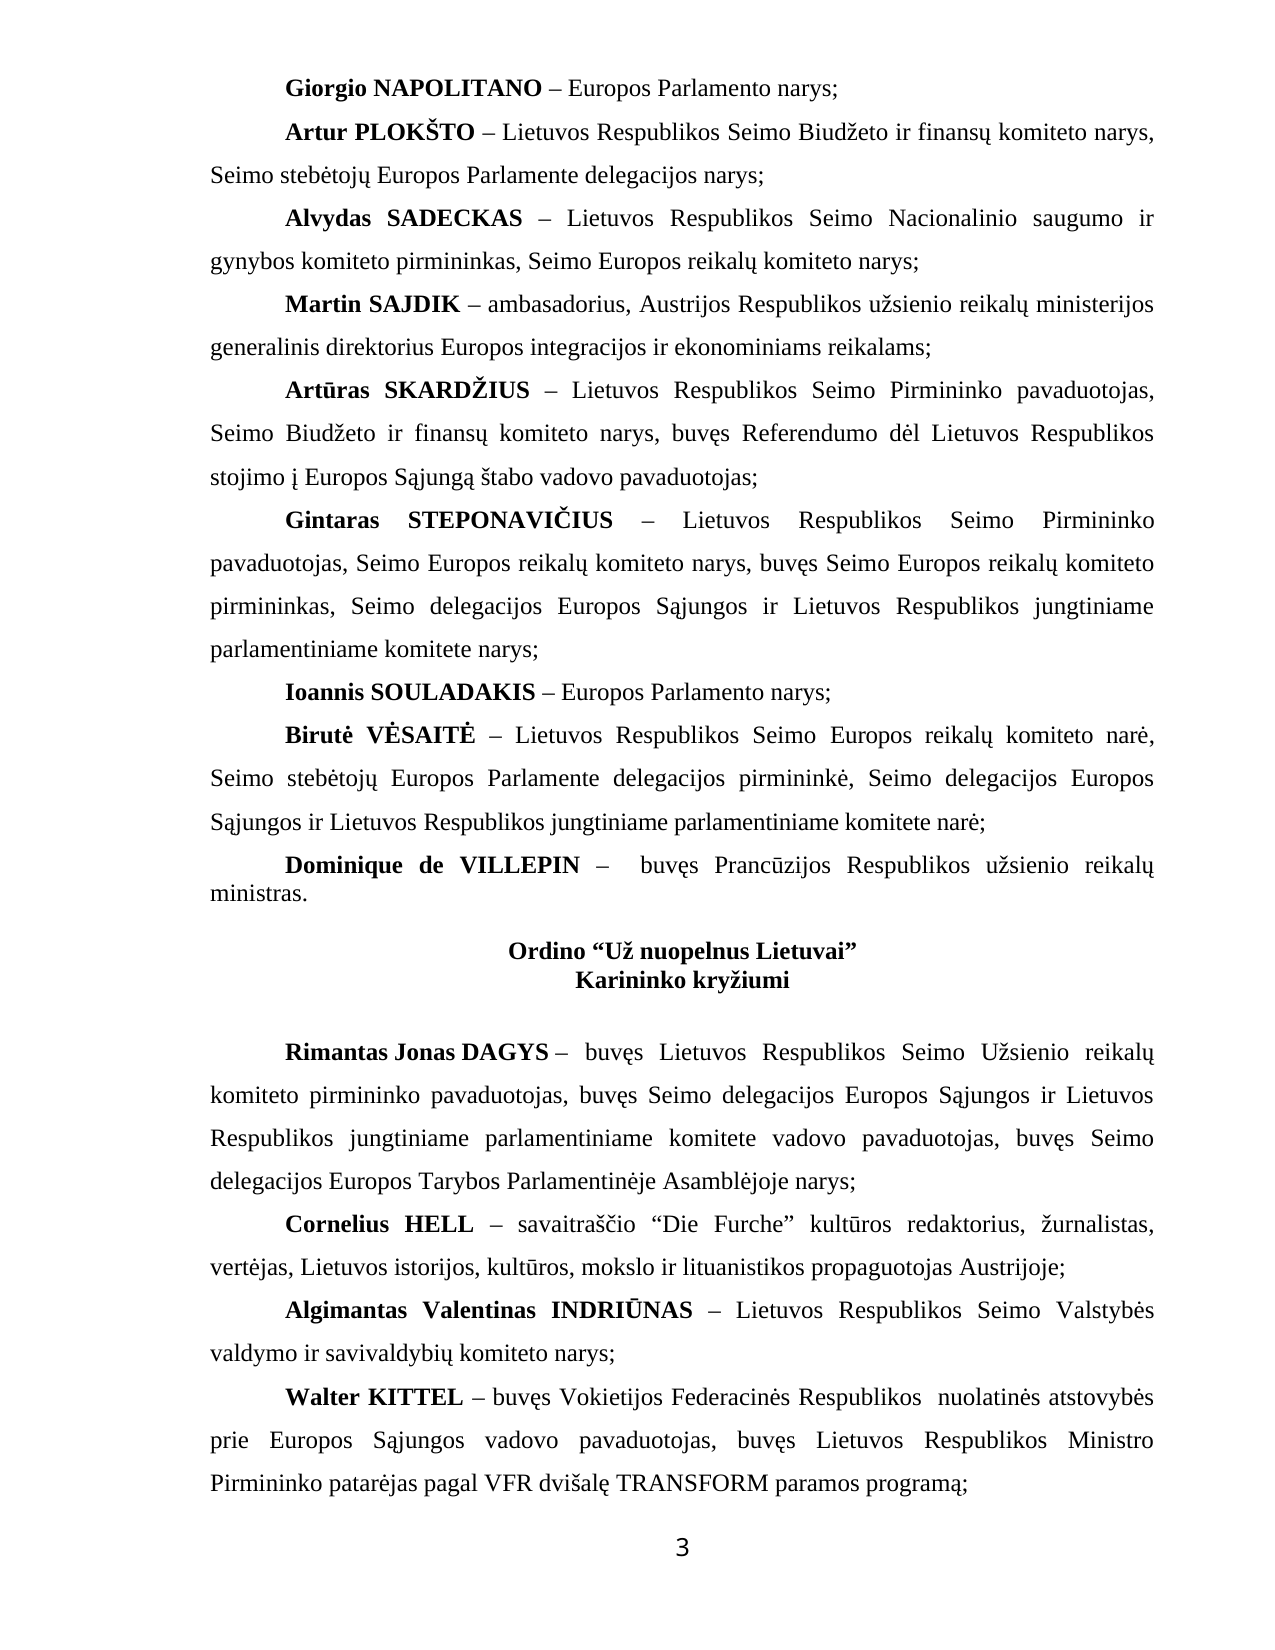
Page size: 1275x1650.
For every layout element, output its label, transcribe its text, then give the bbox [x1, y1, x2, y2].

text Alvydas SADECKAS – Lietuvos Respublikos Seimo Nacionalinio saugumo ir gynybos komiteto pirmininkas, Seimo Europos reikalų komiteto narys; [210, 203, 1155, 275]
text Karininko kryžiumi [210, 965, 1155, 993]
text Artur PLOKŠTO – Lietuvos Respublikos Seimo Biudžeto ir finansų komiteto narys, Seimo stebėtojų Europos Parlamente delegacijos narys; [210, 117, 1155, 188]
text Ordino “Už nuopelnus Lietuvai” [210, 936, 1155, 965]
text Cornelius HELL – savaitraščio “Die Furche” kultūros redaktorius, žurnalistas, vertėjas, Lietuvos istorijos, kultūros, mokslo ir lituanistikos propaguotojas Austrijoje; [210, 1209, 1155, 1281]
text Dominique de VILLEPIN – buvęs Prancūzijos Respublikos užsienio reikalų ministras. [210, 850, 1155, 907]
text Birutė VĖSAITĖ – Lietuvos Respublikos Seimo Europos reikalų komiteto narė, Seimo stebėtojų Europos Parlamente delegacijos pirmininkė, Seimo delegacijos Europos Sąjungos ir Lietuvos Respublikos jungtiniame parlamentiniame komitete narė; [210, 720, 1155, 835]
text Ioannis SOULADAKIS – Europos Parlamento narys; [210, 677, 1155, 706]
text Giorgio NAPOLITANO – Europos Parlamento narys; [210, 73, 1155, 102]
text Martin SAJDIK – ambasadorius, Austrijos Respublikos užsienio reikalų ministerijos generalinis direktorius Europos integracijos ir ekonominiams reikalams; [210, 289, 1155, 361]
text Artūras SKARDŽIUS – Lietuvos Respublikos Seimo Pirmininko pavaduotojas, Seimo Biudžeto ir finansų komiteto narys, buvęs Referendumo dėl Lietuvos Respublikos stojimo į Europos Sąjungą štabo vadovo pavaduotojas; [210, 375, 1155, 490]
text Algimantas Valentinas INDRIŪNAS – Lietuvos Respublikos Seimo Valstybės valdymo ir savivaldybių komiteto narys; [210, 1295, 1155, 1367]
text Rimantas Jonas DAGYS – buvęs Lietuvos Respublikos Seimo Užsienio reikalų komiteto pirmininko pavaduotojas, buvęs Seimo delegacijos Europos Sąjungos ir Lietuvos Respublikos jungtiniame parlamentiniame komitete vadovo pavaduotojas, buvęs Seimo delegacijos Europos Tarybos Parlamentinėje Asamblėjoje narys; [210, 1037, 1155, 1195]
text Walter KITTEL – buvęs Vokietijos Federacinės Respublikos nuolatinės atstovybės prie Europos Sąjungos vadovo pavaduotojas, buvęs Lietuvos Respublikos Ministro Pirmininko patarėjas pagal VFR dvišalę TRANSFORM paramos programą; [210, 1382, 1155, 1497]
text Gintaras STEPONAVIČIUS – Lietuvos Respublikos Seimo Pirmininko pavaduotojas, Seimo Europos reikalų komiteto narys, buvęs Seimo Europos reikalų komiteto pirmininkas, Seimo delegacijos Europos Sąjungos ir Lietuvos Respublikos jungtiniame parlamentiniame komitete narys; [210, 505, 1155, 663]
